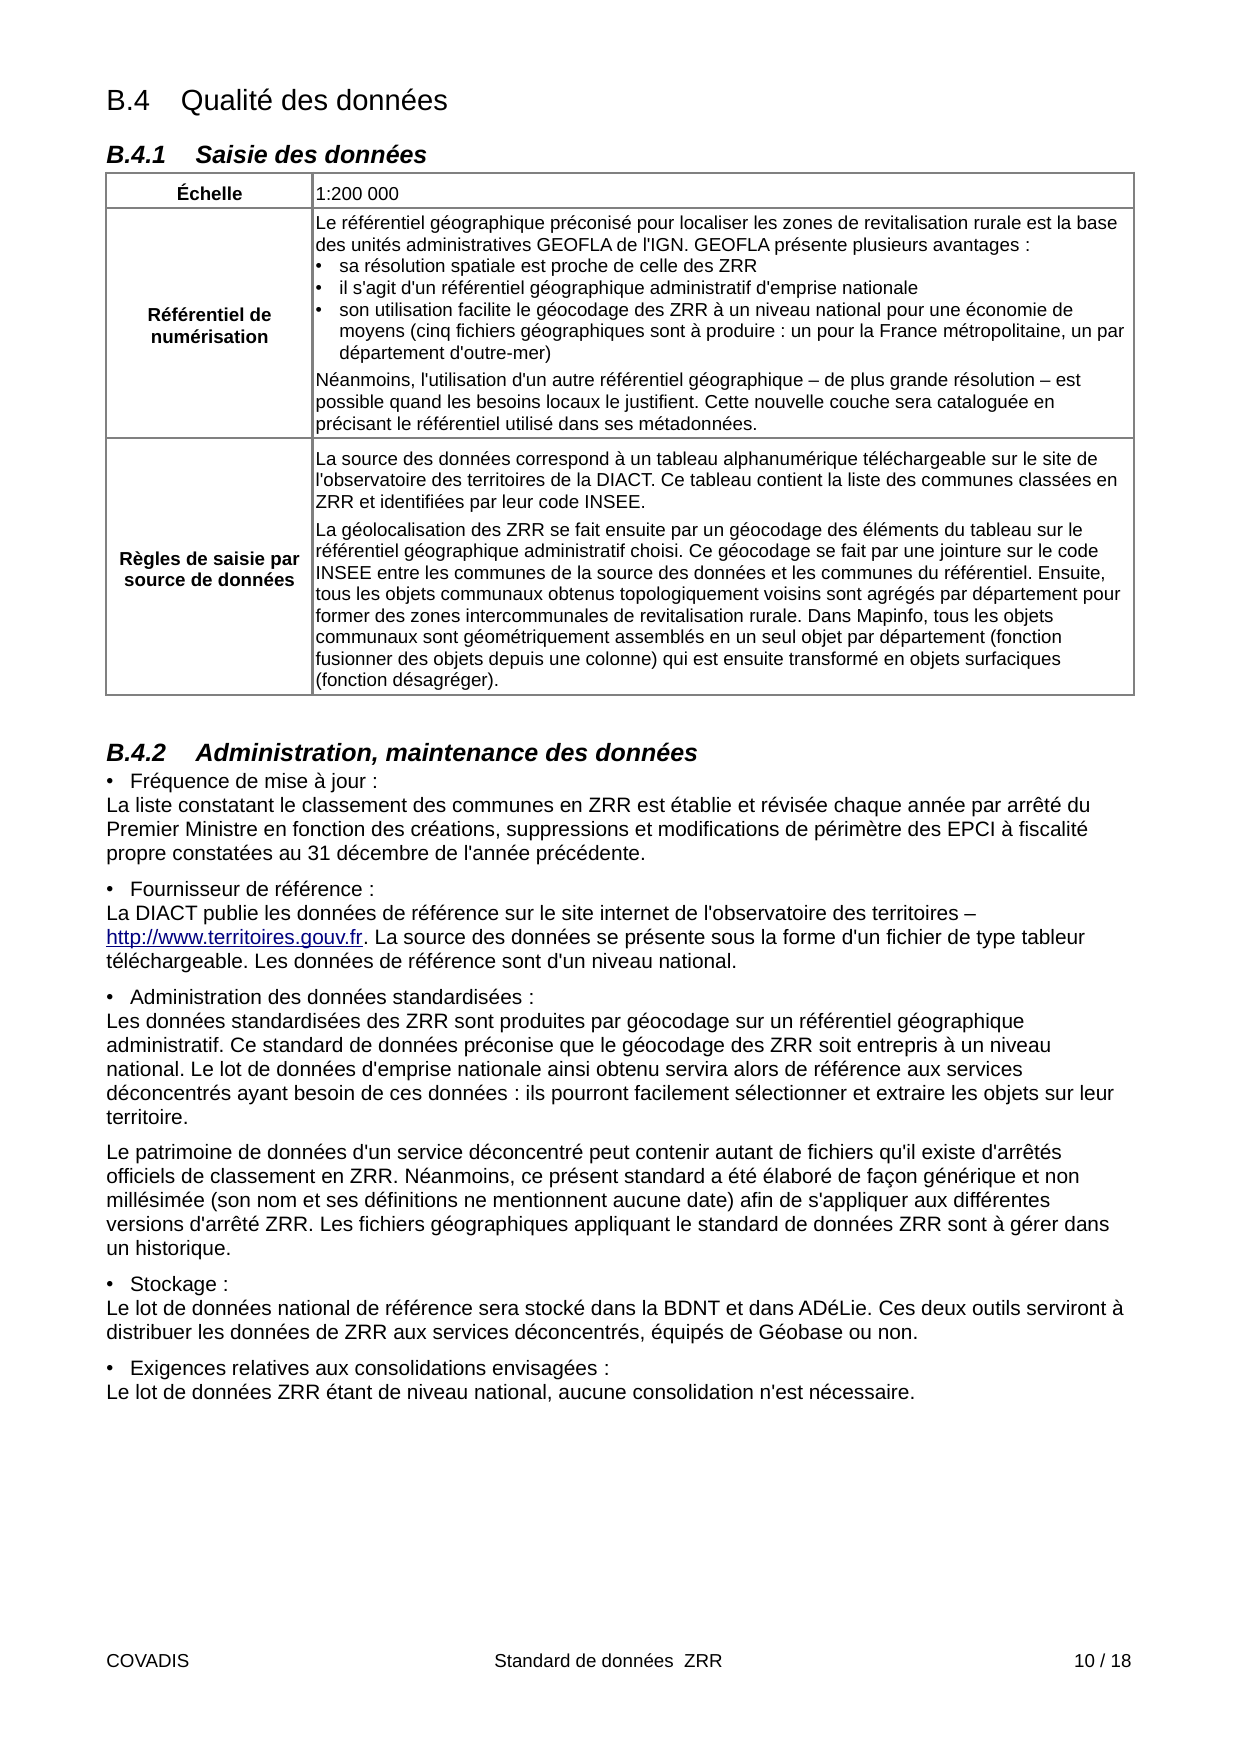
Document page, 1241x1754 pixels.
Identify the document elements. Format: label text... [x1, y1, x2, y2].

table_header 1:200 000 [314, 174, 1133, 207]
subtitle Saisie des données [106, 140, 1134, 169]
text Le lot de données national de référence sera stocké dans la BDNT et dans ADéLie. Ces deux outils serviront à distribuer les données de ZRR aux services déconcentrés, équipés de Géobase ou non. [106, 1296, 1134, 1344]
subtitle Qualité des données [106, 83, 1134, 116]
table_cell Le référentiel géographique préconisé pour localiser les zones de revitalisation rurale est la base des unités administratives GEOFLA de l'IGN. GEOFLA présente plusieurs avantages : sa résolution spatiale est proche de celle des ZRR il s'agit d'un référentiel géographique administratif d'emprise nationale son utilisation facilite le géocodage des ZRR à un niveau national pour une économie de moyens (cinq fichiers géographiques sont à produire : un pour la France métropolitaine, un par département d'outre-mer) Néanmoins, l'utilisation d'un autre référentiel géographique – de plus grande résolution – est possible quand les besoins locaux le justifient. Cette nouvelle couche sera cataloguée en précisant le référentiel utilisé dans ses métadonnées. [314, 209, 1133, 437]
text Les données standardisées des ZRR sont produites par géocodage sur un référentiel géographique administratif. Ce standard de données préconise que le géocodage des ZRR soit entrepris à un niveau national. Le lot de données d'emprise nationale ainsi obtenu servira alors de référence aux services déconcentrés ayant besoin de ces données : ils pourront facilement sélectionner et extraire les objets sur leur territoire. [106, 1009, 1134, 1128]
list Exigences relatives aux consolidations envisagées : [106, 1356, 1134, 1379]
table_cell Règles de saisie par source de données [107, 439, 311, 694]
list Administration des données standardisées : [106, 984, 1134, 1009]
text Le lot de données ZRR étant de niveau national, aucune consolidation n'est nécessaire. [106, 1379, 1134, 1403]
text Le patrimoine de données d'un service déconcentré peut contenir autant de fichiers qu'il existe d'arrêtés officiels de classement en ZRR. Néanmoins, ce présent standard a été élaboré de façon générique et non millésimée (son nom et ses définitions ne mentionnent aucune date) afin de s'appliquer aux différentes versions d'arrêté ZRR. Les fichiers géographiques appliquant le standard de données ZRR sont à gérer dans un historique. [106, 1140, 1134, 1260]
table_cell La source des données correspond à un tableau alphanumérique téléchargeable sur le site de l'observatoire des territoires de la DIACT. Ce tableau contient la liste des communes classées en ZRR et identifiées par leur code INSEE. La géolocalisation des ZRR se fait ensuite par un géocodage des éléments du tableau sur le référentiel géographique administratif choisi. Ce géocodage se fait par une jointure sur le code INSEE entre les communes de la source des données et les communes du référentiel. Ensuite, tous les objets communaux obtenus topologiquement voisins sont agrégés par département pour former des zones intercommunales de revitalisation rurale. Dans Mapinfo, tous les objets communaux sont géométriquement assemblés en un seul objet par département (fonction fusionner des objets depuis une colonne) qui est ensuite transformé en objets surfaciques (fonction désagréger). [314, 439, 1133, 694]
table_header Échelle [107, 174, 311, 207]
list Stockage : [106, 1272, 1134, 1296]
text La liste constatant le classement des communes en ZRR est établie et révisée chaque année par arrêté du Premier Ministre en fonction des créations, suppressions et modifications de périmètre des EPCI à fiscalité propre constatées au 31 décembre de l'année précédente. [106, 793, 1134, 865]
table_cell Référentiel de numérisation [107, 209, 311, 437]
list Fournisseur de référence : [106, 877, 1134, 901]
subtitle Administration, maintenance des données [106, 737, 1134, 766]
text La DIACT publie les données de référence sur le site internet de l'observatoire des territoires – http://www.territoires.gouv.fr. La source des données se présente sous la forme d'un fichier de type tableur téléchargeable. Les données de référence sont d'un niveau national. [106, 901, 1134, 973]
list Fréquence de mise à jour : [106, 769, 1134, 793]
